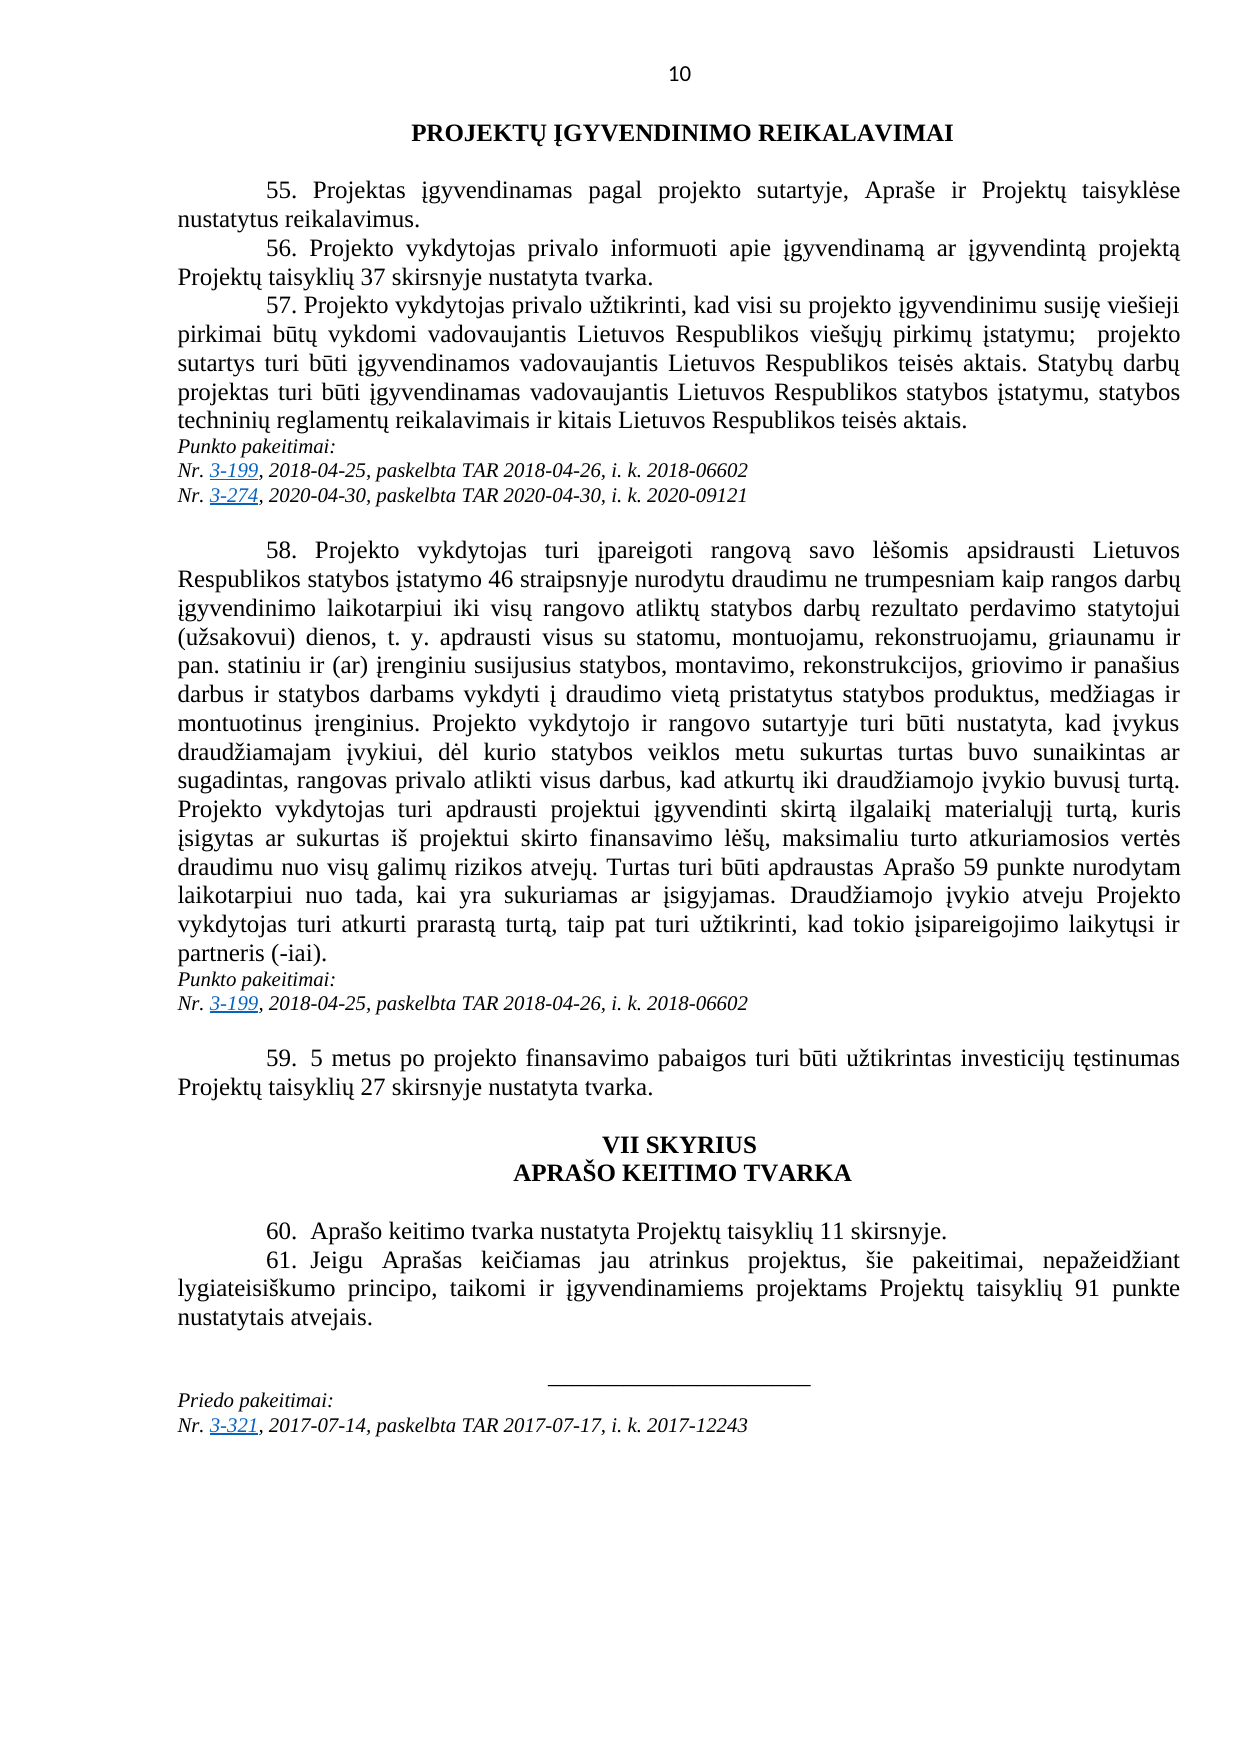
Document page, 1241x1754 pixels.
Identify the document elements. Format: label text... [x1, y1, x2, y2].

text 56. Projekto vykdytojas privalo informuoti apie įgyvendinamą ar įgyvendintą projektą Projektų taisyklių 37 skirsnyje nustatyta tvarka. [177, 233, 1181, 291]
text Punkto pakeitimai: [177, 434, 1181, 458]
text Nr. 3-199, 2018-04-25, paskelbta TAR 2018-04-26, i. k. 2018-06602 [177, 991, 1181, 1015]
text PROJEKTŲ ĮGYVENDINIMO REIKALAVIMAI [177, 118, 1181, 147]
text 59. 5 metus po projekto finansavimo pabaigos turi būti užtikrintas investicijų tęstinumas Projektų taisyklių 27 skirsnyje nustatyta tvarka. [177, 1043, 1181, 1101]
text _____________________ [177, 1360, 1181, 1388]
text 60. Aprašo keitimo tvarka nustatyta Projektų taisyklių 11 skirsnyje. [177, 1216, 1181, 1245]
text APRAŠO KEITIMO TVARKA [177, 1158, 1181, 1187]
text 58. Projekto vykdytojas turi įpareigoti rangovą savo lėšomis apsidrausti Lietuvos Respublikos statybos įstatymo 46 straipsnyje nurodytu draudimu ne trumpesniam kaip rangos darbų įgyvendinimo laikotarpiui iki visų rangovo atliktų statybos darbų rezultato perdavimo statytojui (užsakovui) dienos, t. y. apdrausti visus su statomu, montuojamu, rekonstruojamu, griaunamu ir pan. statiniu ir (ar) įrenginiu susijusius statybos, montavimo, rekonstrukcijos, griovimo ir panašius darbus ir statybos darbams vykdyti į draudimo vietą pristatytus statybos produktus, medžiagas ir montuotinus įrenginius. Projekto vykdytojo ir rangovo sutartyje turi būti nustatyta, kad įvykus draudžiamajam įvykiui, dėl kurio statybos veiklos metu sukurtas turtas buvo sunaikintas ar sugadintas, rangovas privalo atlikti visus darbus, kad atkurtų iki draudžiamojo įvykio buvusį turtą. Projekto vykdytojas turi apdrausti projektui įgyvendinti skirtą ilgalaikį materialųjį turtą, kuris įsigytas ar sukurtas iš projektui skirto finansavimo lėšų, maksimaliu turto atkuriamosios vertės draudimu nuo visų galimų rizikos atvejų. Turtas turi būti apdraustas Aprašo 59 punkte nurodytam laikotarpiui nuo tada, kai yra sukuriamas ar įsigyjamas. Draudžiamojo įvykio atveju Projekto vykdytojas turi atkurti prarastą turtą, taip pat turi užtikrinti, kad tokio įsipareigojimo laikytųsi ir partneris (-iai). [177, 535, 1181, 967]
text 55. Projektas įgyvendinamas pagal projekto sutartyje, Apraše ir Projektų taisyklėse nustatytus reikalavimus. [177, 176, 1181, 233]
text Nr. 3-321, 2017-07-14, paskelbta TAR 2017-07-17, i. k. 2017-12243 [177, 1412, 1181, 1437]
text Nr. 3-274, 2020-04-30, paskelbta TAR 2020-04-30, i. k. 2020-09121 [177, 482, 1181, 507]
text Punkto pakeitimai: [177, 967, 1181, 991]
text 57. Projekto vykdytojas privalo užtikrinti, kad visi su projekto įgyvendinimu susiję viešieji pirkimai būtų vykdomi vadovaujantis Lietuvos Respublikos viešųjų pirkimų įstatymu; projekto sutartys turi būti įgyvendinamos vadovaujantis Lietuvos Respublikos teisės aktais. Statybų darbų projektas turi būti įgyvendinamas vadovaujantis Lietuvos Respublikos statybos įstatymu, statybos techninių reglamentų reikalavimais ir kitais Lietuvos Respublikos teisės aktais. [177, 291, 1181, 434]
text VII SKYRIUS [177, 1130, 1181, 1158]
text Priedo pakeitimai: [177, 1388, 1181, 1412]
text 61. Jeigu Aprašas keičiamas jau atrinkus projektus, šie pakeitimai, nepažeidžiant lygiateisiškumo principo, taikomi ir įgyvendinamiems projektams Projektų taisyklių 91 punkte nustatytais atvejais. [177, 1245, 1181, 1331]
text Nr. 3-199, 2018-04-25, paskelbta TAR 2018-04-26, i. k. 2018-06602 [177, 458, 1181, 482]
